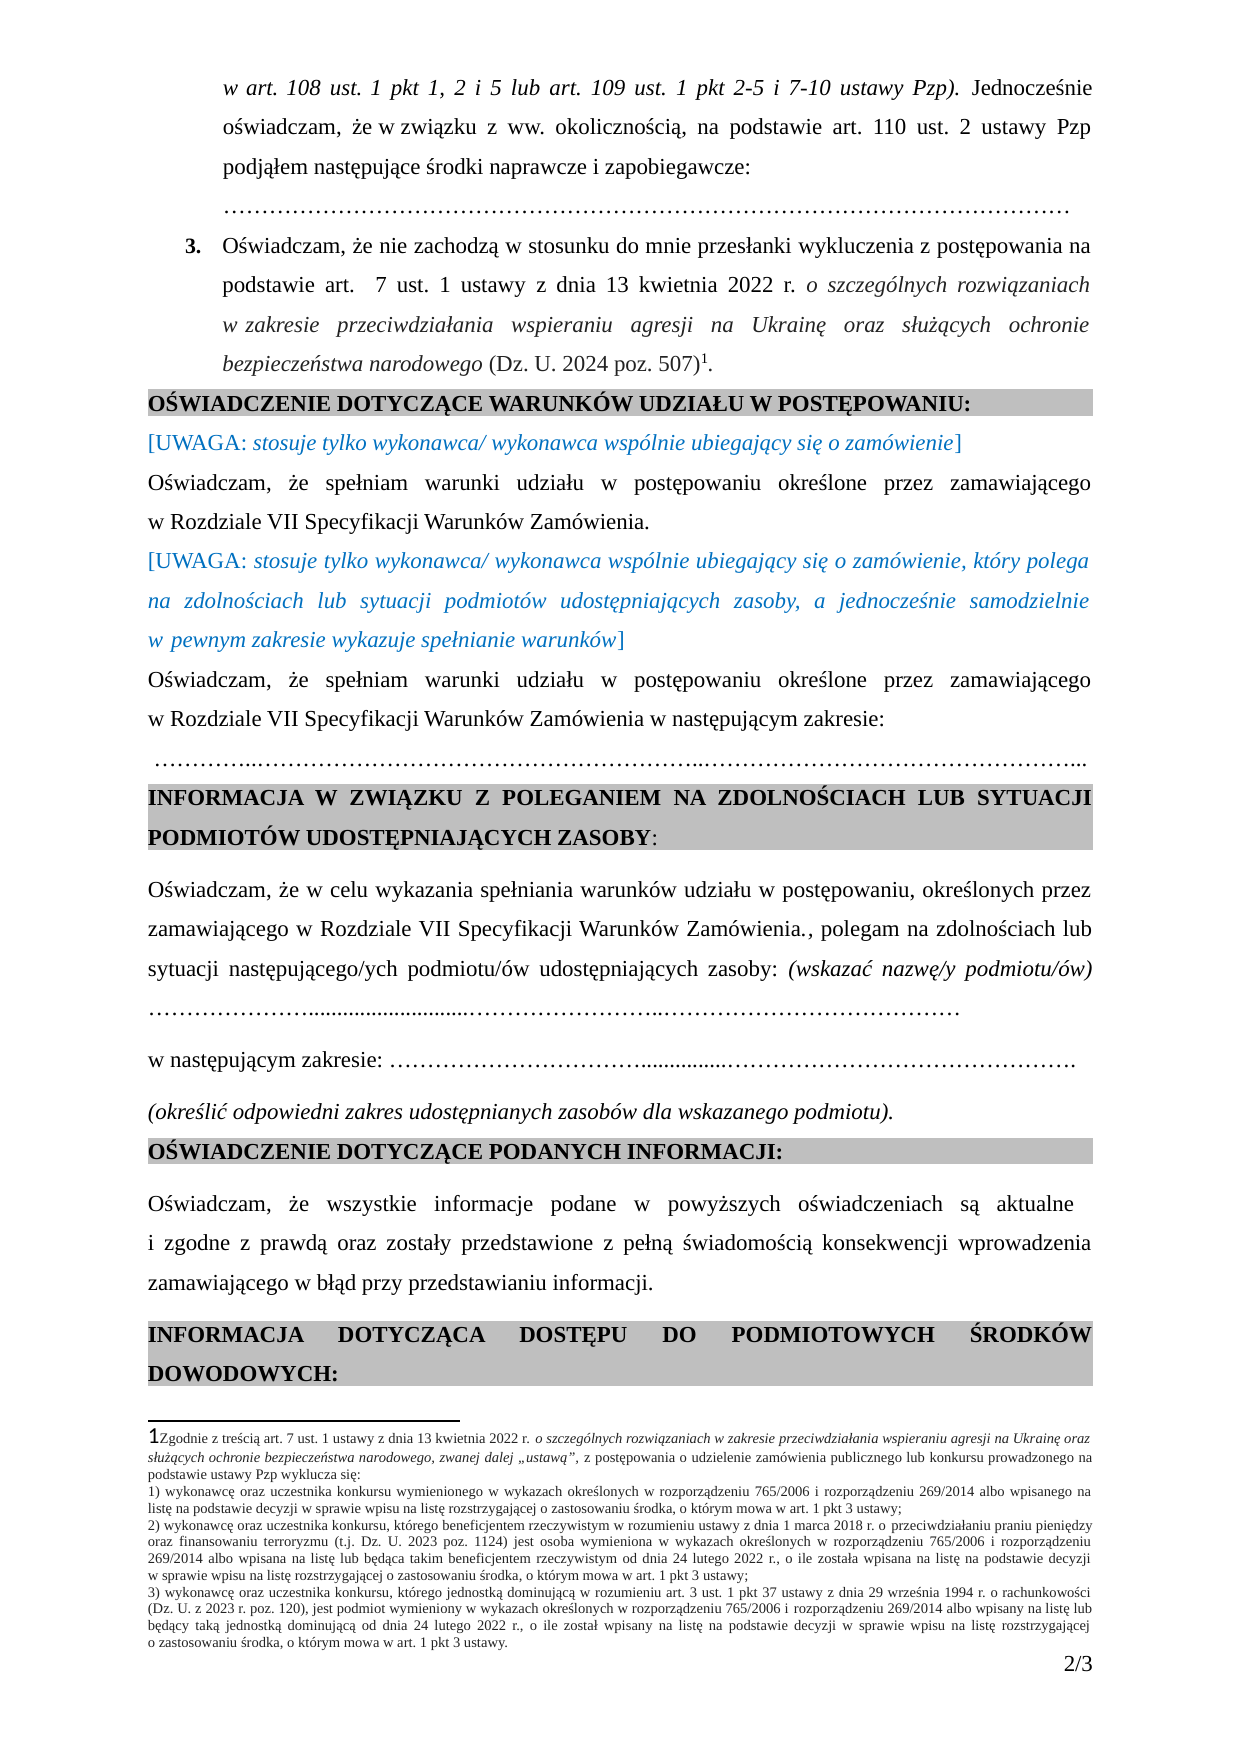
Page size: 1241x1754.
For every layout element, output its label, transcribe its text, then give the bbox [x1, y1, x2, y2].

list 2) wykonawcę oraz uczestnika konkursu, którego beneficjentem rzeczywistym w rozumieniu ustawy z dnia 1 marca 2018 r. o przeciwdziałaniu praniu pieniędzy oraz finansowaniu terroryzmu (t.j. Dz. U. 2023 poz. 1124) jest osoba wymieniona w wykazach określonych w rozporządzeniu 765/2006 i rozporządzeniu 269/2014 albo wpisana na listę lub będąca takim beneficjentem rzeczywistym od dnia 24 lutego 2022 r., o ile została wpisana na listę na podstawie decyzji w sprawie wpisu na listę rozstrzygającej o zastosowaniu środka, o którym mowa w art. 1 pkt 3 ustawy; [148, 1516, 1093, 1583]
list Zgodnie z treścią art. 7 ust. 1 ustawy z dnia 13 kwietnia 2022 r. o szczególnych rozwiązaniach w zakresie przeciwdziałania wspieraniu agresji na Ukrainę oraz służących ochronie bezpieczeństwa narodowego, zwanej dalej „ustawą”, z postępowania o udzielenie zamówienia publicznego lub konkursu prowadzonego na podstawie ustawy Pzp wyklucza się: [148, 1421, 1093, 1483]
text …………..…………………………………………………..…………………………………………... [148, 745, 1093, 771]
text [UWAGA: stosuje tylko wykonawca/ wykonawca wspólnie ubiegający się o zamówienie, który polega na zdolnościach lub sytuacji podmiotów udostępniających zasoby, a jednocześnie samodzielnie w pewnym zakresie wykazuje spełnianie warunków] [148, 547, 1093, 653]
text w następującym zakresie: ……………………………...............………………………………………. [148, 1046, 1093, 1073]
text OŚWIADCZENIE DOTYCZĄCE PODANYCH INFORMACJI: [148, 1138, 1093, 1164]
text INFORMACJA W ZWIĄZKU Z POLEGANIEM NA ZDOLNOŚCIACH LUB SYTUACJI PODMIOTÓW UDOSTĘPNIAJĄCYCH ZASOBY: [148, 784, 1093, 850]
text Oświadczam, że spełniam warunki udziału w postępowaniu określone przez zamawiającego w Rozdziale VII Specyfikacji Warunków Zamówienia w następującym zakresie: [148, 666, 1093, 732]
text Oświadczam, że wszystkie informacje podane w powyższych oświadczeniach są aktualne i zgodne z prawdą oraz zostały przedstawione z pełną świadomością konsekwencji wprowadzenia zamawiającego w błąd przy przedstawianiu informacji. [148, 1190, 1093, 1295]
list Oświadczam, że nie zachodzą w stosunku do mnie przesłanki wykluczenia z postępowania na podstawie art. 7 ust. 1 ustawy z dnia 13 kwietnia 2022 r. o szczególnych rozwiązaniach w zakresie przeciwdziałania wspieraniu agresji na Ukrainę oraz służących ochronie bezpieczeństwa narodowego (Dz. U. 2024 poz. 507). [185, 232, 1093, 376]
text INFORMACJA DOTYCZĄCA DOSTĘPU DO PODMIOTOWYCH ŚRODKÓW DOWODOWYCH: [148, 1321, 1093, 1386]
text [UWAGA: stosuje tylko wykonawca/ wykonawca wspólnie ubiegający się o zamówienie] [148, 429, 1093, 455]
list 3) wykonawcę oraz uczestnika konkursu, którego jednostką dominującą w rozumieniu art. 3 ust. 1 pkt 37 ustawy z dnia 29 września 1994 r. o rachunkowości (Dz. U. z 2023 r. poz. 120), jest podmiot wymieniony w wykazach określonych w rozporządzeniu 765/2006 i rozporządzeniu 269/2014 albo wpisany na listę lub będący taką jednostką dominującą od dnia 24 lutego 2022 r., o ile został wpisany na listę na podstawie decyzji w sprawie wpisu na listę rozstrzygającej o zastosowaniu środka, o którym mowa w art. 1 pkt 3 ustawy. [148, 1583, 1093, 1651]
text (określić odpowiedni zakres udostępnianych zasobów dla wskazanego podmiotu). [148, 1098, 1093, 1124]
list w art. 108 ust. 1 pkt 1, 2 i 5 lub art. 109 ust. 1 pkt 2-5 i 7-10 ustawy Pzp). Jednocześnie oświadczam, że w związku z ww. okolicznością, na podstawie art. 110 ust. 2 ustawy Pzp podjąłem następujące środki naprawcze i zapobiegawcze: [185, 74, 1093, 179]
list 1) wykonawcę oraz uczestnika konkursu wymienionego w wykazach określonych w rozporządzeniu 765/2006 i rozporządzeniu 269/2014 albo wpisanego na listę na podstawie decyzji w sprawie wpisu na listę rozstrzygającej o zastosowaniu środka, o którym mowa w art. 1 pkt 3 ustawy; [148, 1483, 1093, 1516]
text Oświadczam, że spełniam warunki udziału w postępowaniu określone przez zamawiającego w Rozdziale VII Specyfikacji Warunków Zamówienia. [148, 468, 1093, 534]
text OŚWIADCZENIE DOTYCZĄCE WARUNKÓW UDZIAŁU W POSTĘPOWANIU: [148, 389, 1093, 416]
text Oświadczam, że w celu wykazania spełniania warunków udziału w postępowaniu, określonych przez zamawiającego w Rozdziale VII Specyfikacji Warunków Zamówienia., polegam na zdolnościach lub sytuacji następującego/ych podmiotu/ów udostępniających zasoby: (wskazać nazwę/y podmiotu/ów)…………………............................……………………..………………………………… [148, 876, 1093, 1021]
list ………………………………………………………………………………………………… [223, 192, 1093, 218]
